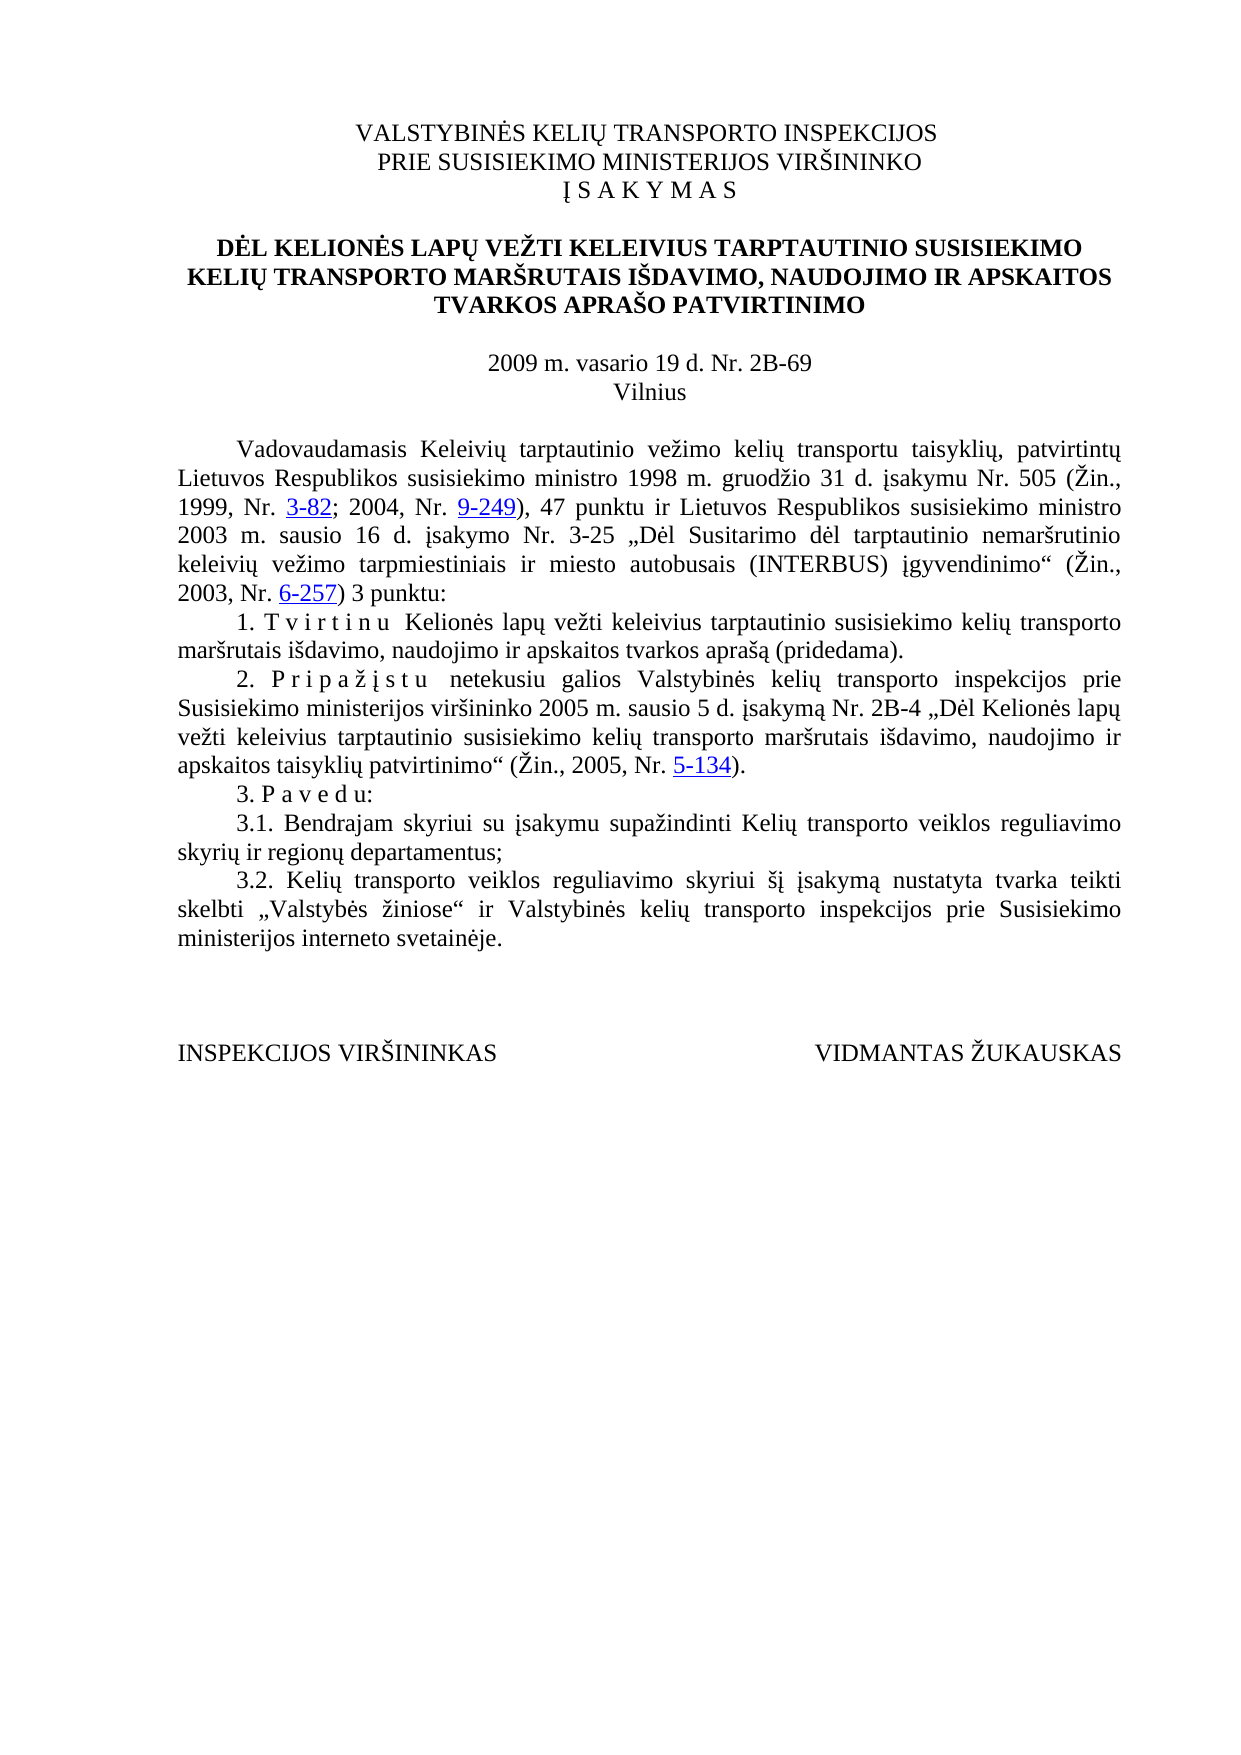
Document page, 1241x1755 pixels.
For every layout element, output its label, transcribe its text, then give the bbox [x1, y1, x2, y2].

text PRIE SUSISIEKIMO MINISTERIJOS VIRŠININKO [177, 147, 1122, 176]
text 2009 m. vasario 19 d. Nr. 2B-69 [177, 348, 1122, 377]
text ĮSAKYMAS [177, 176, 1122, 204]
text DĖL KELIONĖS LAPŲ VEŽTI KELEIVIUS TARPTAUTINIO SUSISIEKIMO KELIŲ TRANSPORTO MARŠRUTAIS IŠDAVIMO, NAUDOJIMO IR APSKAITOS TVARKOS APRAŠO PATVIRTINIMO [177, 233, 1122, 319]
text 3. Pavedu: [177, 779, 1122, 808]
text 3.1. Bendrajam skyriui su įsakymu supažindinti Kelių transporto veiklos reguliavimo skyrių ir regionų departamentus; [177, 808, 1122, 866]
text Vadovaudamasis Keleivių tarptautinio vežimo kelių transportu taisyklių, patvirtintų Lietuvos Respublikos susisiekimo ministro 1998 m. gruodžio 31 d. įsakymu Nr. 505 (Žin., 1999, Nr. 3-82; 2004, Nr. 9-249), 47 punktu ir Lietuvos Respublikos susisiekimo ministro 2003 m. sausio 16 d. įsakymo Nr. 3-25 „Dėl Susitarimo dėl tarptautinio nemaršrutinio keleivių vežimo tarpmiestiniais ir miesto autobusais (INTERBUS) įgyvendinimo“ (Žin., 2003, Nr. 6-257) 3 punktu: [177, 434, 1122, 607]
text 1. Tvirtinu Kelionės lapų vežti keleivius tarptautinio susisiekimo kelių transporto maršrutais išdavimo, naudojimo ir apskaitos tvarkos aprašą (pridedama). [177, 607, 1122, 664]
text Vilnius [177, 377, 1122, 406]
text 2. Pripažįstu netekusiu galios Valstybinės kelių transporto inspekcijos prie Susisiekimo ministerijos viršininko 2005 m. sausio 5 d. įsakymą Nr. 2B-4 „Dėl Kelionės lapų vežti keleivius tarptautinio susisiekimo kelių transporto maršrutais išdavimo, naudojimo ir apskaitos taisyklių patvirtinimo“ (Žin., 2005, Nr. 5-134). [177, 664, 1122, 779]
text 3.2. Kelių transporto veiklos reguliavimo skyriui šį įsakymą nustatyta tvarka teikti skelbti „Valstybės žiniose“ ir Valstybinės kelių transporto inspekcijos prie Susisiekimo ministerijos interneto svetainėje. [177, 866, 1122, 952]
text INSPEKCIJOS VIRŠININKAS VIDMANTAS ŽUKAUSKAS [177, 1038, 1122, 1067]
text VALSTYBINĖS KELIŲ TRANSPORTO INSPEKCIJOS [177, 118, 1122, 147]
